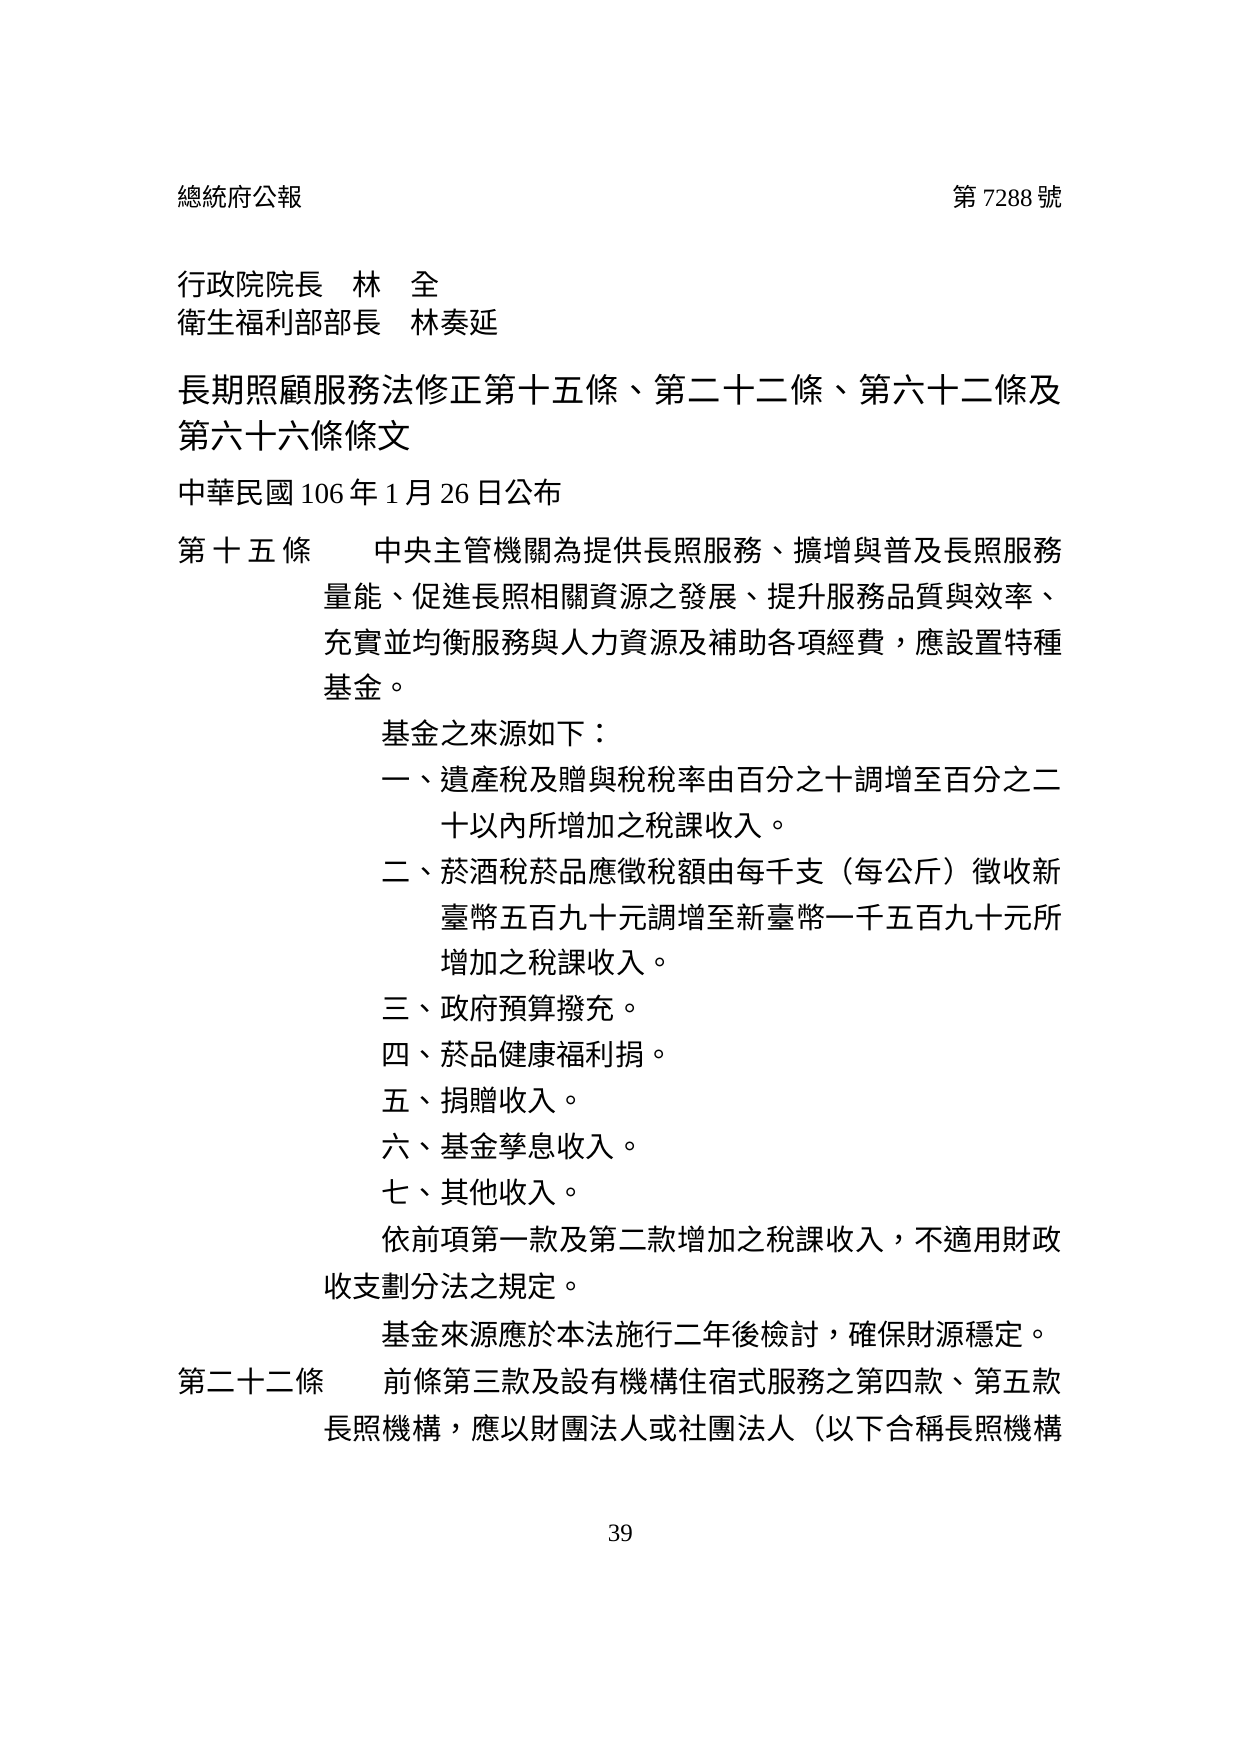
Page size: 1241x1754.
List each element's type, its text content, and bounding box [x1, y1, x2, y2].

text 第二十二條 前條第三款及設有機構住宿式服務之第四款、第五款長照機構，應以財團法人或社團法人（以下合稱長照機構 [177, 1354, 1063, 1449]
text 第十五條 中央主管機關為提供長照服務、擴增與普及長照服務量能、促進長照相關資源之發展、提升服務品質與效率、充實並均衡服務與人力資源及補助各項經費，應設置特種基金。 [177, 525, 1063, 708]
text 行政院院長 林 全 [177, 266, 1063, 303]
text 基金之來源如下： [381, 708, 1063, 754]
text 五、捐贈收入。 [381, 1075, 1063, 1121]
text 四、菸品健康福利捐。 [381, 1029, 1063, 1075]
text 依前項第一款及第二款增加之稅課收入，不適用財政收支劃分法之規定。 [323, 1212, 1063, 1307]
text 六、基金孳息收入。 [381, 1121, 1063, 1166]
text 中華民國106年1月26日公布 [177, 470, 1063, 512]
text 七、其他收入。 [381, 1166, 1063, 1212]
text 三、政府預算撥充。 [381, 983, 1063, 1029]
text 基金來源應於本法施行二年後檢討，確保財源穩定。 [323, 1307, 1063, 1354]
text 一、遺產稅及贈與稅稅率由百分之十調增至百分之二十以內所增加之稅課收入。 [381, 754, 1063, 846]
text 長期照顧服務法修正第十五條、第二十二條、第六十二條及第六十六條條文 [177, 366, 1063, 457]
text 二、菸酒稅菸品應徵稅額由每千支（每公斤）徵收新臺幣五百九十元調增至新臺幣一千五百九十元所增加之稅課收入。 [381, 846, 1063, 983]
text 衛生福利部部長 林奏延 [177, 303, 1063, 341]
